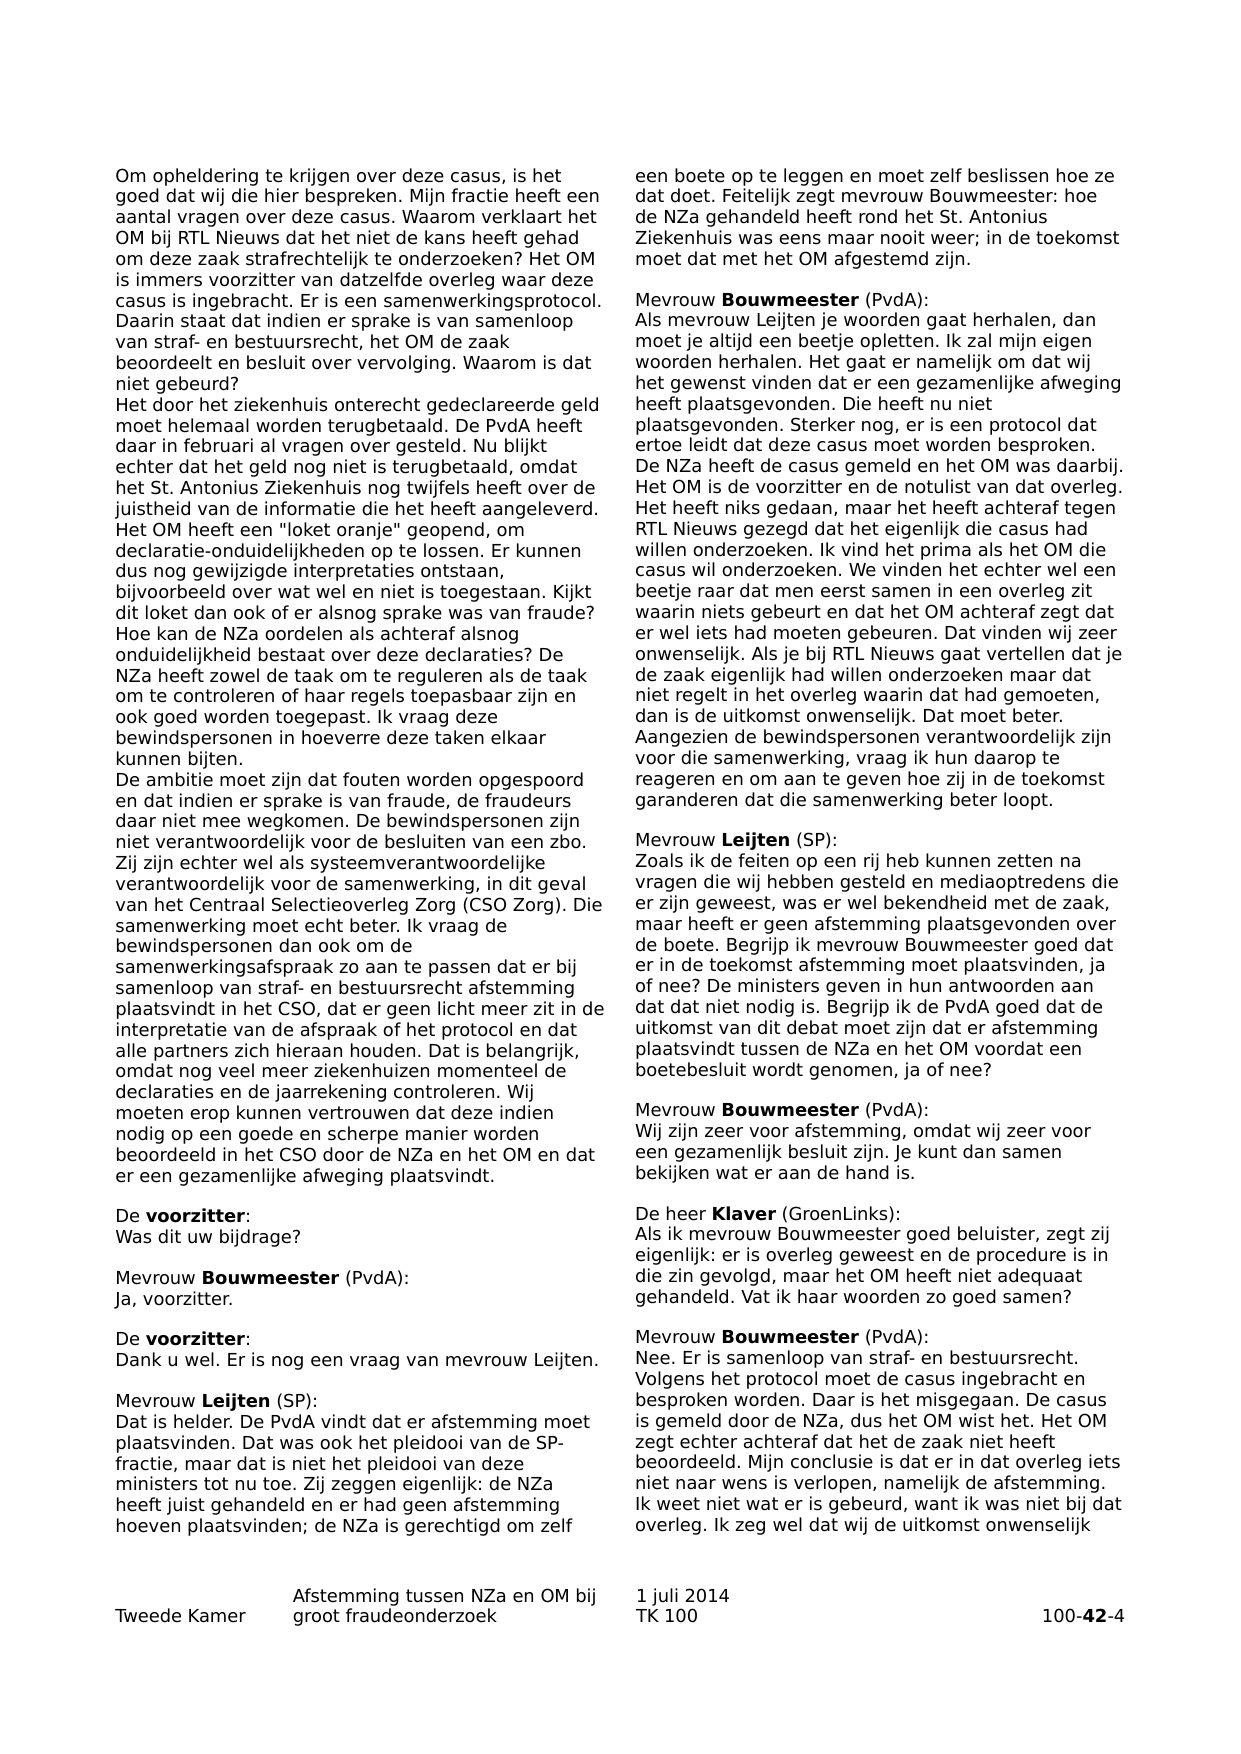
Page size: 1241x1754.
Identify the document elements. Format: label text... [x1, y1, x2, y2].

text Mevrouw Bouwmeester (PvdA): [635, 1327, 1125, 1348]
text Mevrouw Leijten (SP): [635, 830, 1125, 851]
text Als mevrouw Leijten je woorden gaat herhalen, dan moet je altijd een beetje opletten. Ik zal mijn eigen woorden herhalen. Het gaat er namelijk om dat wij het gewenst vinden dat er een gezamenlijke afweging heeft plaatsgevonden. Die heeft nu niet plaatsgevonden. Sterker nog, er is een protocol dat ertoe leidt dat deze casus moet worden besproken. De NZa heeft de casus gemeld en het OM was daarbij. Het OM is de voorzitter en de notulist van dat overleg. Het heeft niks gedaan, maar het heeft achteraf tegen RTL Nieuws gezegd dat het eigenlijk die casus had willen onderzoeken. Ik vind het prima als het OM die casus wil onderzoeken. We vinden het echter wel een beetje raar dat men eerst samen in een overleg zit waarin niets gebeurt en dat het OM achteraf zegt dat er wel iets had moeten gebeuren. Dat vinden wij zeer onwenselijk. Als je bij RTL Nieuws gaat vertellen dat je de zaak eigenlijk had willen onderzoeken maar dat niet regelt in het overleg waarin dat had gemoeten, dan is de uitkomst onwenselijk. Dat moet beter. Aangezien de bewindspersonen verantwoordelijk zijn voor die samenwerking, vraag ik hun daarop te reageren en om aan te geven hoe zij in de toekomst garanderen dat die samenwerking beter loopt. [635, 310, 1125, 810]
text De ambitie moet zijn dat fouten worden opgespoord en dat indien er sprake is van fraude, de fraudeurs daar niet mee wegkomen. De bewindspersonen zijn niet verantwoordelijk voor de besluiten van een zbo. Zij zijn echter wel als systeemverantwoordelijke verantwoordelijk voor de samenwerking, in dit geval van het Centraal Selectieoverleg Zorg (CSO Zorg). Die samenwerking moet echt beter. Ik vraag de bewindspersonen dan ook om de samenwerkingsafspraak zo aan te passen dat er bij samenloop van straf- en bestuursrecht afstemming plaatsvindt in het CSO, dat er geen licht meer zit in de interpretatie van de afspraak of het protocol en dat alle partners zich hieraan houden. Dat is belangrijk, omdat nog veel meer ziekenhuizen momenteel de declaraties en de jaarrekening controleren. Wij moeten erop kunnen vertrouwen dat deze indien nodig op een goede en scherpe manier worden beoordeeld in het CSO door de NZa en het OM en dat er een gezamenlijke afweging plaatsvindt. [115, 769, 605, 1186]
text De voorzitter: [115, 1206, 605, 1227]
text een boete op te leggen en moet zelf beslissen hoe ze dat doet. Feitelijk zegt mevrouw Bouwmeester: hoe de NZa gehandeld heeft rond het St. Antonius Ziekenhuis was eens maar nooit weer; in de toekomst moet dat met het OM afgestemd zijn. [635, 165, 1125, 269]
text Mevrouw Bouwmeester (PvdA): [635, 1100, 1125, 1121]
text Het door het ziekenhuis onterecht gedeclareerde geld moet helemaal worden terugbetaald. De PvdA heeft daar in februari al vragen over gesteld. Nu blijkt echter dat het geld nog niet is terugbetaald, omdat het St. Antonius Ziekenhuis nog twijfels heeft over de juistheid van de informatie die het heeft aangeleverd. Het OM heeft een "loket oranje" geopend, om declaratie-onduidelijkheden op te lossen. Er kunnen dus nog gewijzigde interpretaties ontstaan, bijvoorbeeld over wat wel en niet is toegestaan. Kijkt dit loket dan ook of er alsnog sprake was van fraude? Hoe kan de NZa oordelen als achteraf alsnog onduidelijkheid bestaat over deze declaraties? De NZa heeft zowel de taak om te reguleren als de taak om te controleren of haar regels toepasbaar zijn en ook goed worden toegepast. Ik vraag deze bewindspersonen in hoeverre deze taken elkaar kunnen bijten. [115, 394, 605, 769]
text Ja, voorzitter. [115, 1288, 605, 1309]
text De heer Klaver (GroenLinks): [635, 1203, 1125, 1224]
text Nee. Er is samenloop van straf- en bestuursrecht. Volgens het protocol moet de casus ingebracht en besproken worden. Daar is het misgegaan. De casus is gemeld door de NZa, dus het OM wist het. Het OM zegt echter achteraf dat het de zaak niet heeft beoordeeld. Mijn conclusie is dat er in dat overleg iets niet naar wens is verlopen, namelijk de afstemming. Ik weet niet wat er is gebeurd, want ik was niet bij dat overleg. Ik zeg wel dat wij de uitkomst onwenselijk [635, 1348, 1125, 1536]
text Mevrouw Leijten (SP): [115, 1391, 605, 1412]
text De voorzitter: [115, 1329, 605, 1350]
text Dank u wel. Er is nog een vraag van mevrouw Leijten. [115, 1350, 605, 1371]
text Was dit uw bijdrage? [115, 1227, 605, 1248]
text Mevrouw Bouwmeester (PvdA): [635, 289, 1125, 310]
text Zoals ik de feiten op een rij heb kunnen zetten na vragen die wij hebben gesteld en mediaoptredens die er zijn geweest, was er wel bekendheid met de zaak, maar heeft er geen afstemming plaatsgevonden over de boete. Begrijp ik mevrouw Bouwmeester goed dat er in de toekomst afstemming moet plaatsvinden, ja of nee? De ministers geven in hun antwoorden aan dat dat niet nodig is. Begrijp ik de PvdA goed dat de uitkomst van dit debat moet zijn dat er afstemming plaatsvindt tussen de NZa en het OM voordat een boetebesluit wordt genomen, ja of nee? [635, 851, 1125, 1080]
text Om opheldering te krijgen over deze casus, is het goed dat wij die hier bespreken. Mijn fractie heeft een aantal vragen over deze casus. Waarom verklaart het OM bij RTL Nieuws dat het niet de kans heeft gehad om deze zaak strafrechtelijk te onderzoeken? Het OM is immers voorzitter van datzelfde overleg waar deze casus is ingebracht. Er is een samenwerkingsprotocol. Daarin staat dat indien er sprake is van samenloop van straf- en bestuursrecht, het OM de zaak beoordeelt en besluit over vervolging. Waarom is dat niet gebeurd? [115, 165, 605, 394]
text Dat is helder. De PvdA vindt dat er afstemming moet plaatsvinden. Dat was ook het pleidooi van de SP-fractie, maar dat is niet het pleidooi van deze ministers tot nu toe. Zij zeggen eigenlijk: de NZa heeft juist gehandeld en er had geen afstemming hoeven plaatsvinden; de NZa is gerechtigd om zelf [115, 1412, 605, 1537]
text Wij zijn zeer voor afstemming, omdat wij zeer voor een gezamenlijk besluit zijn. Je kunt dan samen bekijken wat er aan de hand is. [635, 1121, 1125, 1183]
text Mevrouw Bouwmeester (PvdA): [115, 1268, 605, 1288]
text Als ik mevrouw Bouwmeester goed beluister, zegt zij eigenlijk: er is overleg geweest en de procedure is in die zin gevolgd, maar het OM heeft niet adequaat gehandeld. Vat ik haar woorden zo goed samen? [635, 1224, 1125, 1307]
